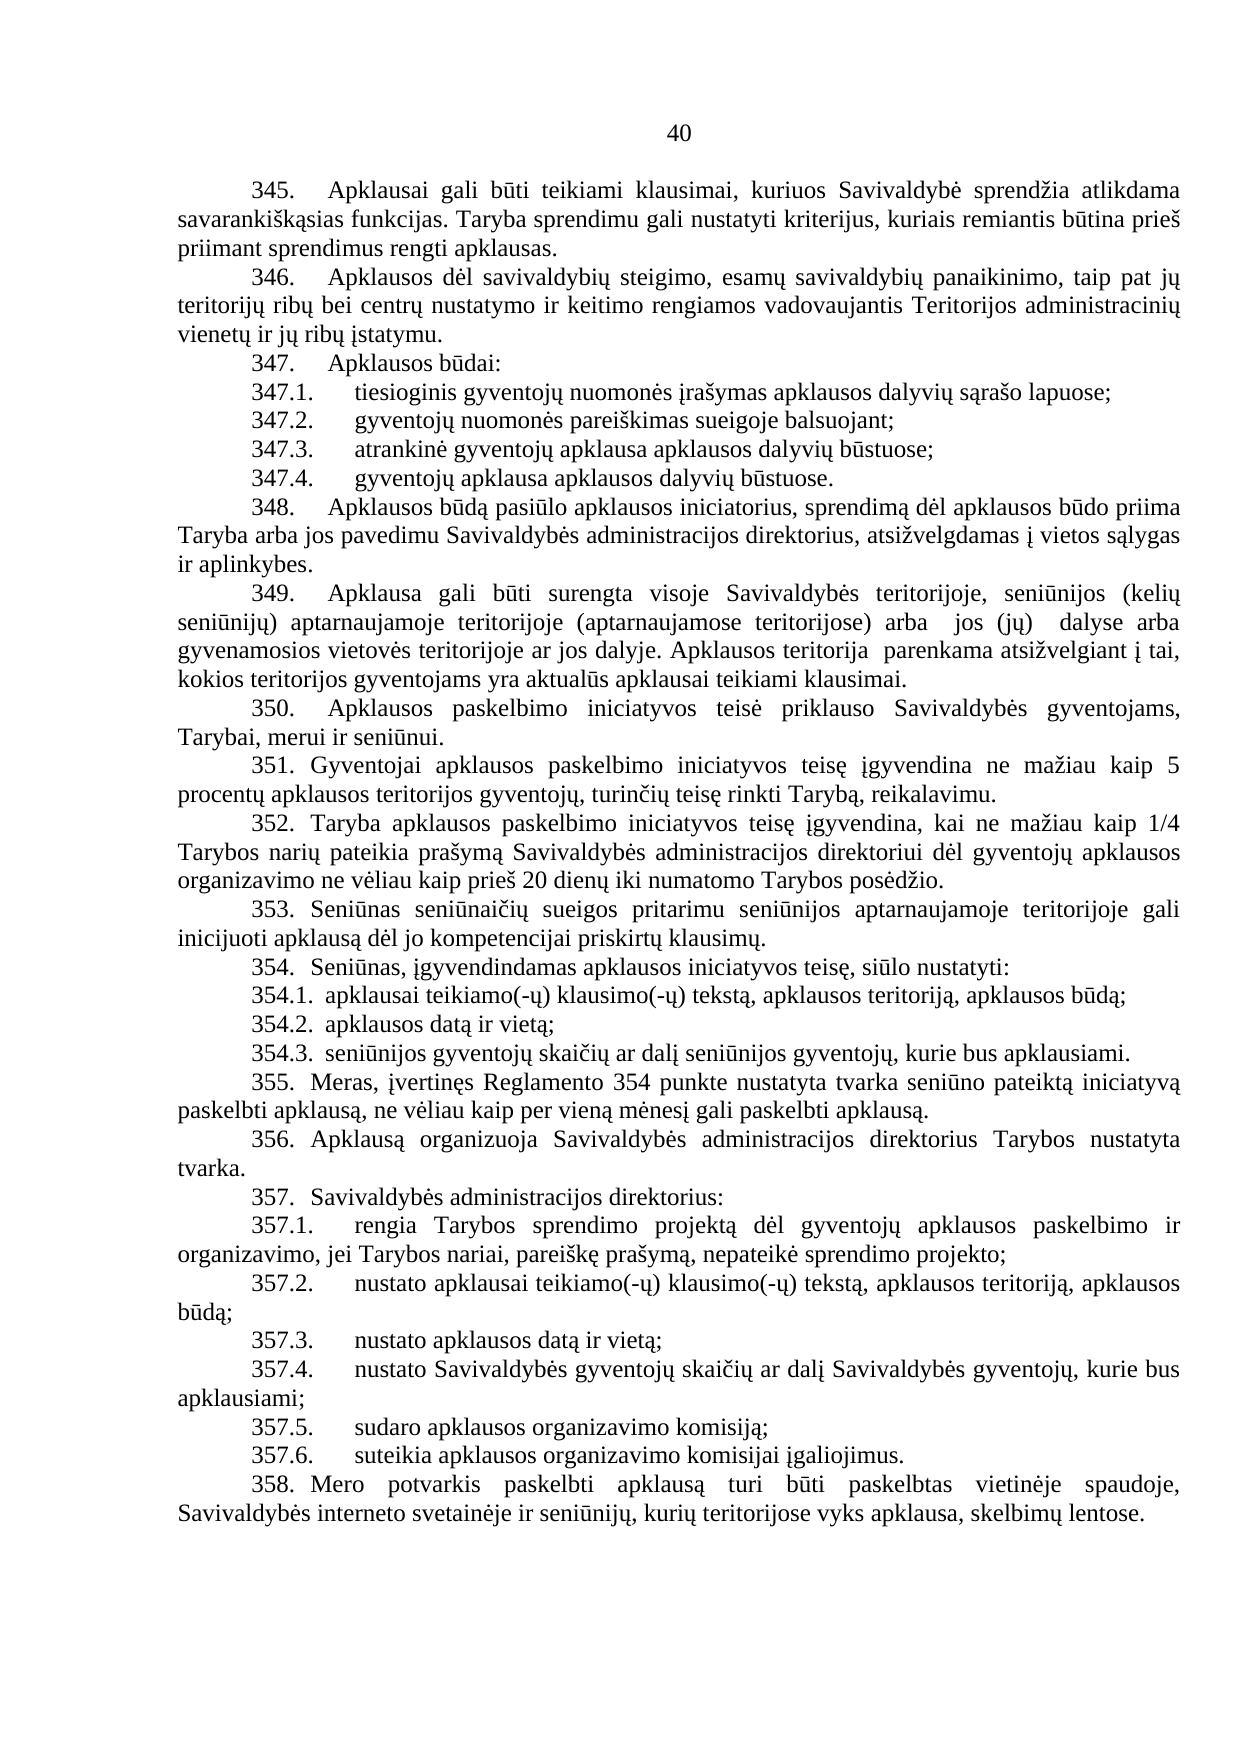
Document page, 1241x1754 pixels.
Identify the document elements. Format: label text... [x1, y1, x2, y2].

text 353. Seniūnas seniūnaičių sueigos pritarimu seniūnijos aptarnaujamoje teritorijoje gali inicijuoti apklausą dėl jo kompetencijai priskirtų klausimų. [177, 894, 1181, 952]
text 352. Taryba apklausos paskelbimo iniciatyvos teisę įgyvendina, kai ne mažiau kaip 1/4 Tarybos narių pateikia prašymą Savivaldybės administracijos direktoriui dėl gyventojų apklausos organizavimo ne vėliau kaip prieš 20 dienų iki numatomo Tarybos posėdžio. [177, 808, 1181, 894]
text 357.1. rengia Tarybos sprendimo projektą dėl gyventojų apklausos paskelbimo ir organizavimo, jei Tarybos nariai, pareiškę prašymą, nepateikė sprendimo projekto; [177, 1211, 1181, 1268]
text 354. Seniūnas, įgyvendindamas apklausos iniciatyvos teisę, siūlo nustatyti: [177, 952, 1181, 981]
text 350. Apklausos paskelbimo iniciatyvos teisė priklauso Savivaldybės gyventojams, Tarybai, merui ir seniūnui. [177, 693, 1181, 751]
text 356. Apklausą organizuoja Savivaldybės administracijos direktorius Tarybos nustatyta tvarka. [177, 1124, 1181, 1182]
text 357.5. sudaro apklausos organizavimo komisiją; [177, 1412, 1181, 1441]
text 354.3. seniūnijos gyventojų skaičių ar dalį seniūnijos gyventojų, kurie bus apklausiami. [177, 1038, 1181, 1067]
text 347.4. gyventojų apklausa apklausos dalyvių būstuose. [177, 463, 1181, 492]
text 347.1. tiesioginis gyventojų nuomonės įrašymas apklausos dalyvių sąrašo lapuose; [177, 377, 1181, 406]
text 357.2. nustato apklausai teikiamo(-ų) klausimo(-ų) tekstą, apklausos teritoriją, apklausos būdą; [177, 1268, 1181, 1326]
text 349. Apklausa gali būti surengta visoje Savivaldybės teritorijoje, seniūnijos (kelių seniūnijų) aptarnaujamoje teritorijoje (aptarnaujamose teritorijose) arba jos (jų) dalyse arba gyvenamosios vietovės teritorijoje ar jos dalyje. Apklausos teritorija parenkama atsižvelgiant į tai, kokios teritorijos gyventojams yra aktualūs apklausai teikiami klausimai. [177, 578, 1181, 693]
text 347. Apklausos būdai: [177, 348, 1181, 377]
text 345. Apklausai gali būti teikiami klausimai, kuriuos Savivaldybė sprendžia atlikdama savarankiškąsias funkcijas. Taryba sprendimu gali nustatyti kriterijus, kuriais remiantis būtina prieš priimant sprendimus rengti apklausas. [177, 176, 1181, 262]
text 346. Apklausos dėl savivaldybių steigimo, esamų savivaldybių panaikinimo, taip pat jų teritorijų ribų bei centrų nustatymo ir keitimo rengiamos vadovaujantis Teritorijos administracinių vienetų ir jų ribų įstatymu. [177, 262, 1181, 348]
text 355. Meras, įvertinęs Reglamento 354 punkte nustatyta tvarka seniūno pateiktą iniciatyvą paskelbti apklausą, ne vėliau kaip per vieną mėnesį gali paskelbti apklausą. [177, 1067, 1181, 1124]
text 357.3. nustato apklausos datą ir vietą; [177, 1326, 1181, 1354]
text 357.4. nustato Savivaldybės gyventojų skaičių ar dalį Savivaldybės gyventojų, kurie bus apklausiami; [177, 1354, 1181, 1412]
text 357.6. suteikia apklausos organizavimo komisijai įgaliojimus. [177, 1441, 1181, 1469]
text 358. Mero potvarkis paskelbti apklausą turi būti paskelbtas vietinėje spaudoje, Savivaldybės interneto svetainėje ir seniūnijų, kurių teritorijose vyks apklausa, skelbimų lentose. [177, 1469, 1181, 1527]
text 347.2. gyventojų nuomonės pareiškimas sueigoje balsuojant; [177, 406, 1181, 434]
text 354.2. apklausos datą ir vietą; [177, 1009, 1181, 1038]
text 351. Gyventojai apklausos paskelbimo iniciatyvos teisę įgyvendina ne mažiau kaip 5 procentų apklausos teritorijos gyventojų, turinčių teisę rinkti Tarybą, reikalavimu. [177, 751, 1181, 808]
text 354.1. apklausai teikiamo(-ų) klausimo(-ų) tekstą, apklausos teritoriją, apklausos būdą; [177, 981, 1181, 1009]
text 357. Savivaldybės administracijos direktorius: [177, 1182, 1181, 1211]
text 348. Apklausos būdą pasiūlo apklausos iniciatorius, sprendimą dėl apklausos būdo priima Taryba arba jos pavedimu Savivaldybės administracijos direktorius, atsižvelgdamas į vietos sąlygas ir aplinkybes. [177, 492, 1181, 578]
text 347.3. atrankinė gyventojų apklausa apklausos dalyvių būstuose; [177, 434, 1181, 463]
